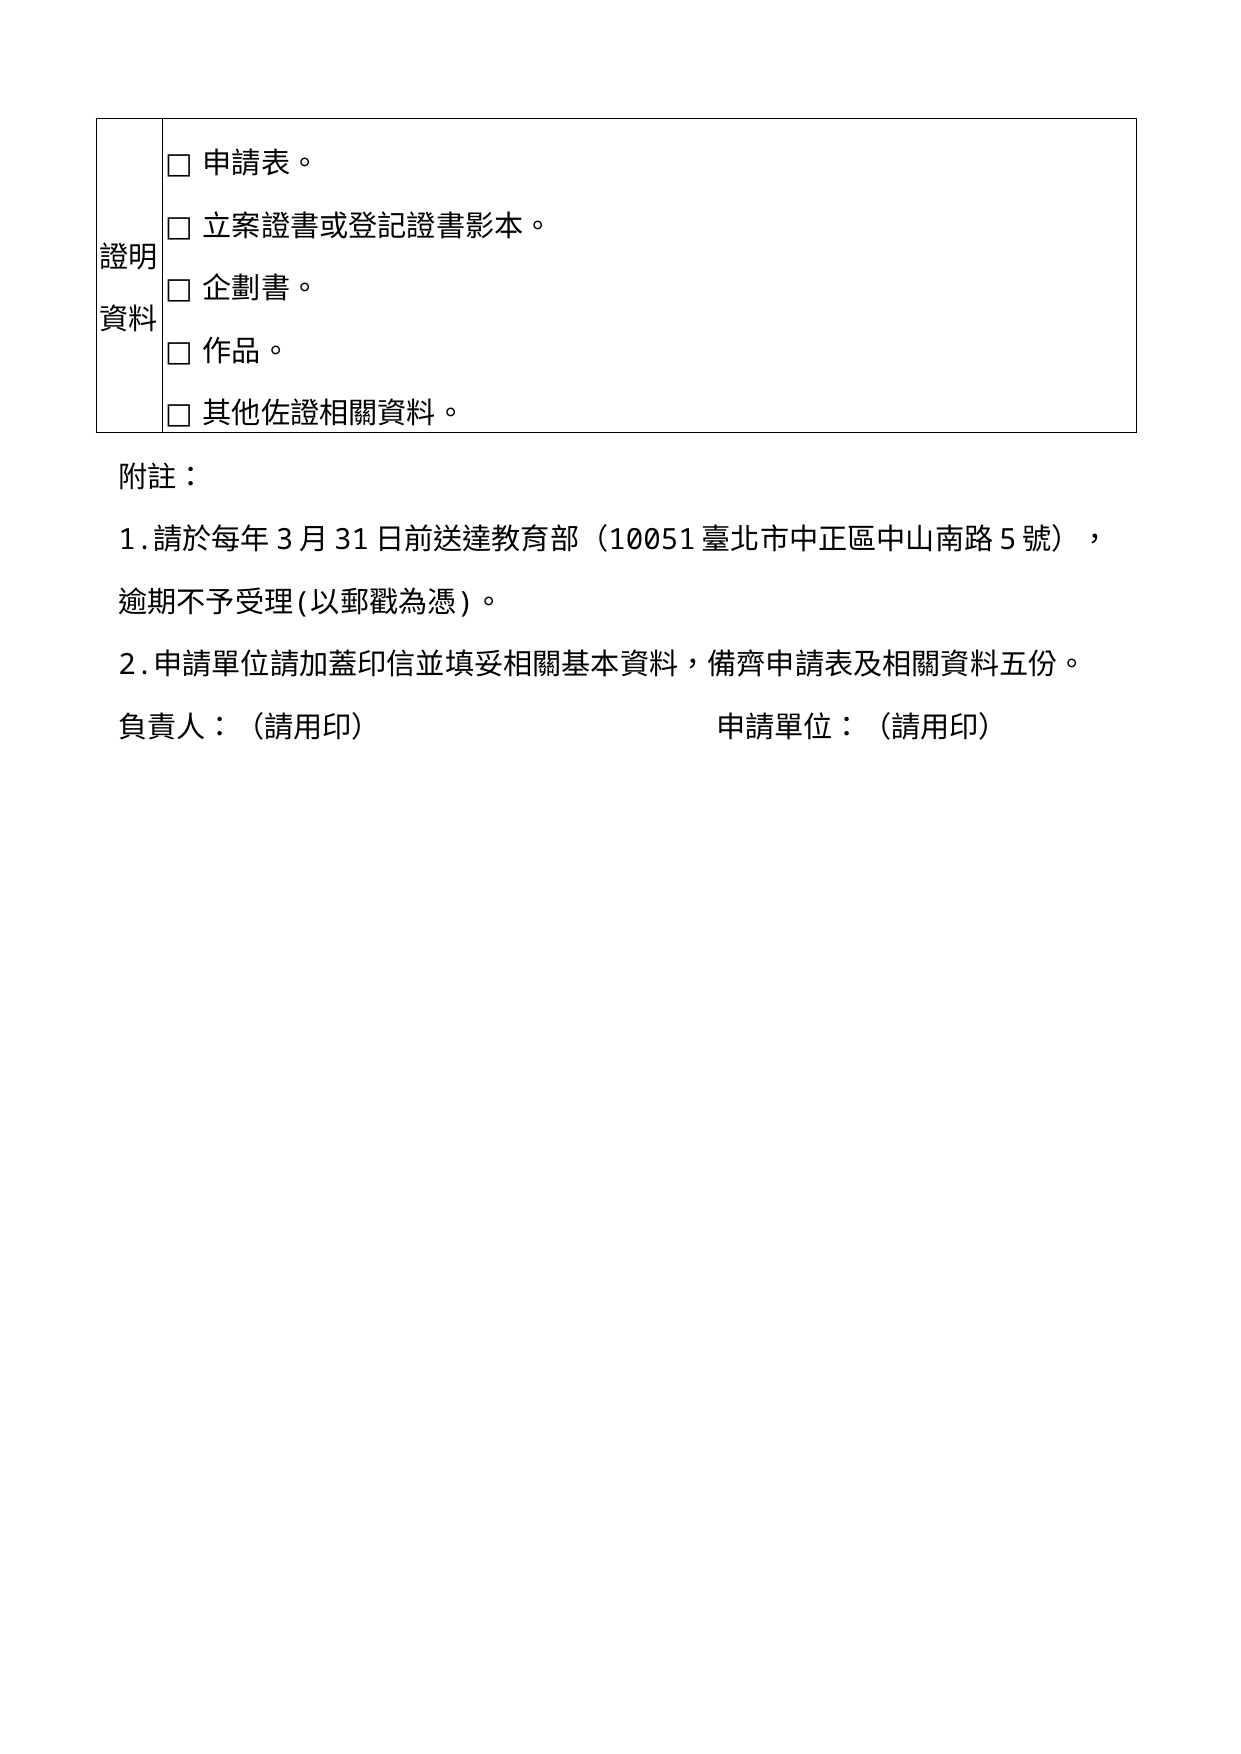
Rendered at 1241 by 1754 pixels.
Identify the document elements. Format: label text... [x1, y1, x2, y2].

text 附註： [118, 433, 1122, 495]
table_cell 證明資料 [97, 119, 162, 432]
text 負責人：（請用印） 申請單位：（請用印） [118, 683, 1122, 745]
table_cell 申請表。 立案證書或登記證書影本。 企劃書。 作品。 其他佐證相關資料。 [163, 119, 1136, 432]
text 1.請於每年3月31日前送達教育部（10051臺北市中正區中山南路5號），逾期不予受理(以郵戳為憑)。 [118, 495, 1122, 620]
text 2.申請單位請加蓋印信並填妥相關基本資料，備齊申請表及相關資料五份。 [118, 620, 1122, 683]
